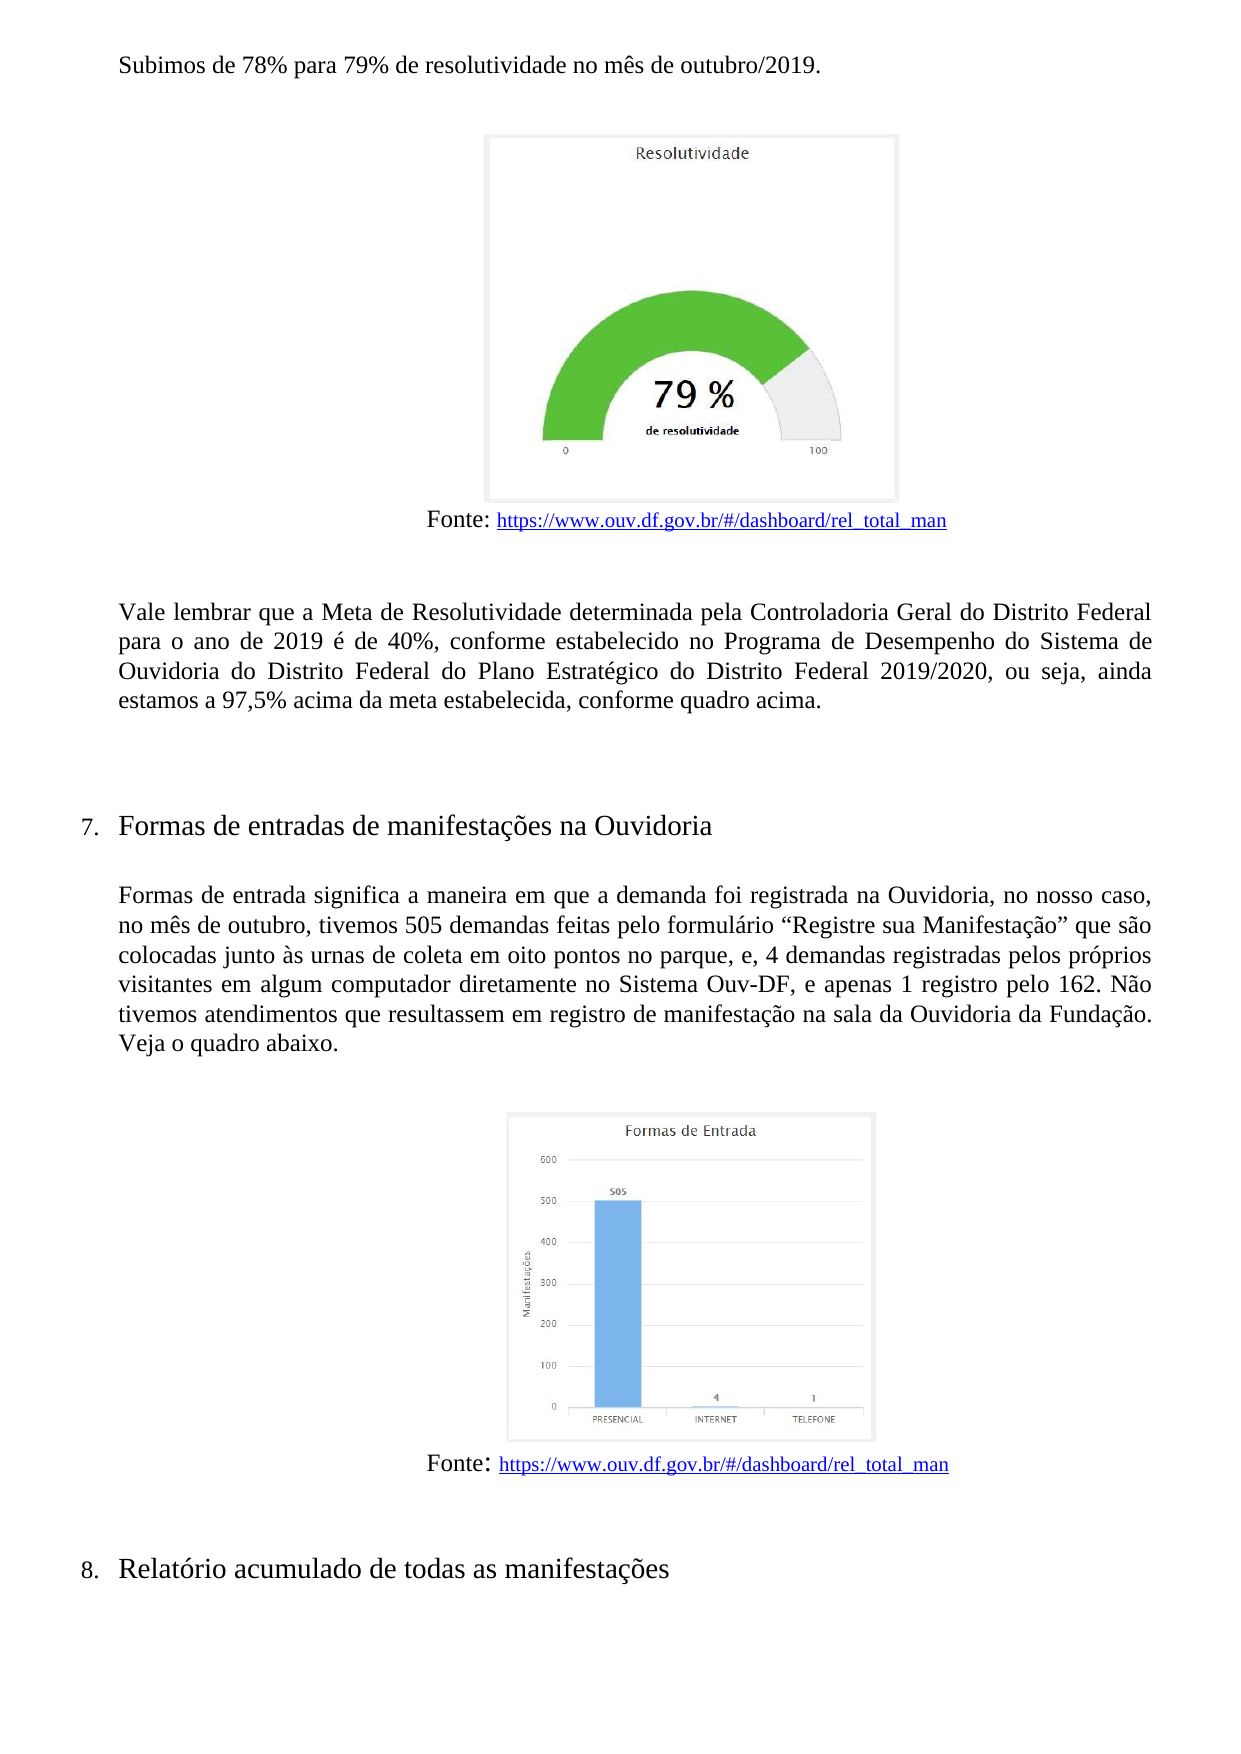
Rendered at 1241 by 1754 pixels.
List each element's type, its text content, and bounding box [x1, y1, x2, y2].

text Vale lembrar que a Meta de Resolutividade determinada pela Controladoria Geral do Distrito Federal para o ano de 2019 é de 40%, conforme estabelecido no Programa de Desempenho do Sistema de Ouvidoria do Distrito Federal do Plano Estratégico do Distrito Federal 2019/2020, ou seja, ainda estamos a 97,5% acima da meta estabelecida, conforme quadro acima. [118, 597, 1153, 714]
text Fonte: https://www.ouv.df.gov.br/#/dashboard/rel_total_man [426, 1444, 1160, 1477]
text Fonte: https://www.ouv.df.gov.br/#/dashboard/rel_total_man [426, 504, 1160, 533]
list Relatório acumulado de todas as manifestações [81, 1551, 1160, 1585]
text Formas de entrada significa a maneira em que a demanda foi registrada na Ouvidoria, no nosso caso, no mês de outubro, tivemos 505 demandas feitas pelo formulário “Registre sua Manifestação” que são colocadas junto às urnas de coleta em oito pontos no parque, e, 4 demandas registradas pelos próprios visitantes em algum computador diretamente no Sistema Ouv-DF, e apenas 1 registro pelo 162. Não tivemos atendimentos que resultassem em registro de manifestação na sala da Ouvidoria da Fundação. Veja o quadro abaixo. [118, 881, 1153, 1057]
list Formas de entradas de manifestações na Ouvidoria [81, 808, 1160, 842]
text Subimos de 78% para 79% de resolutividade no mês de outubro/2019. [118, 51, 1153, 79]
